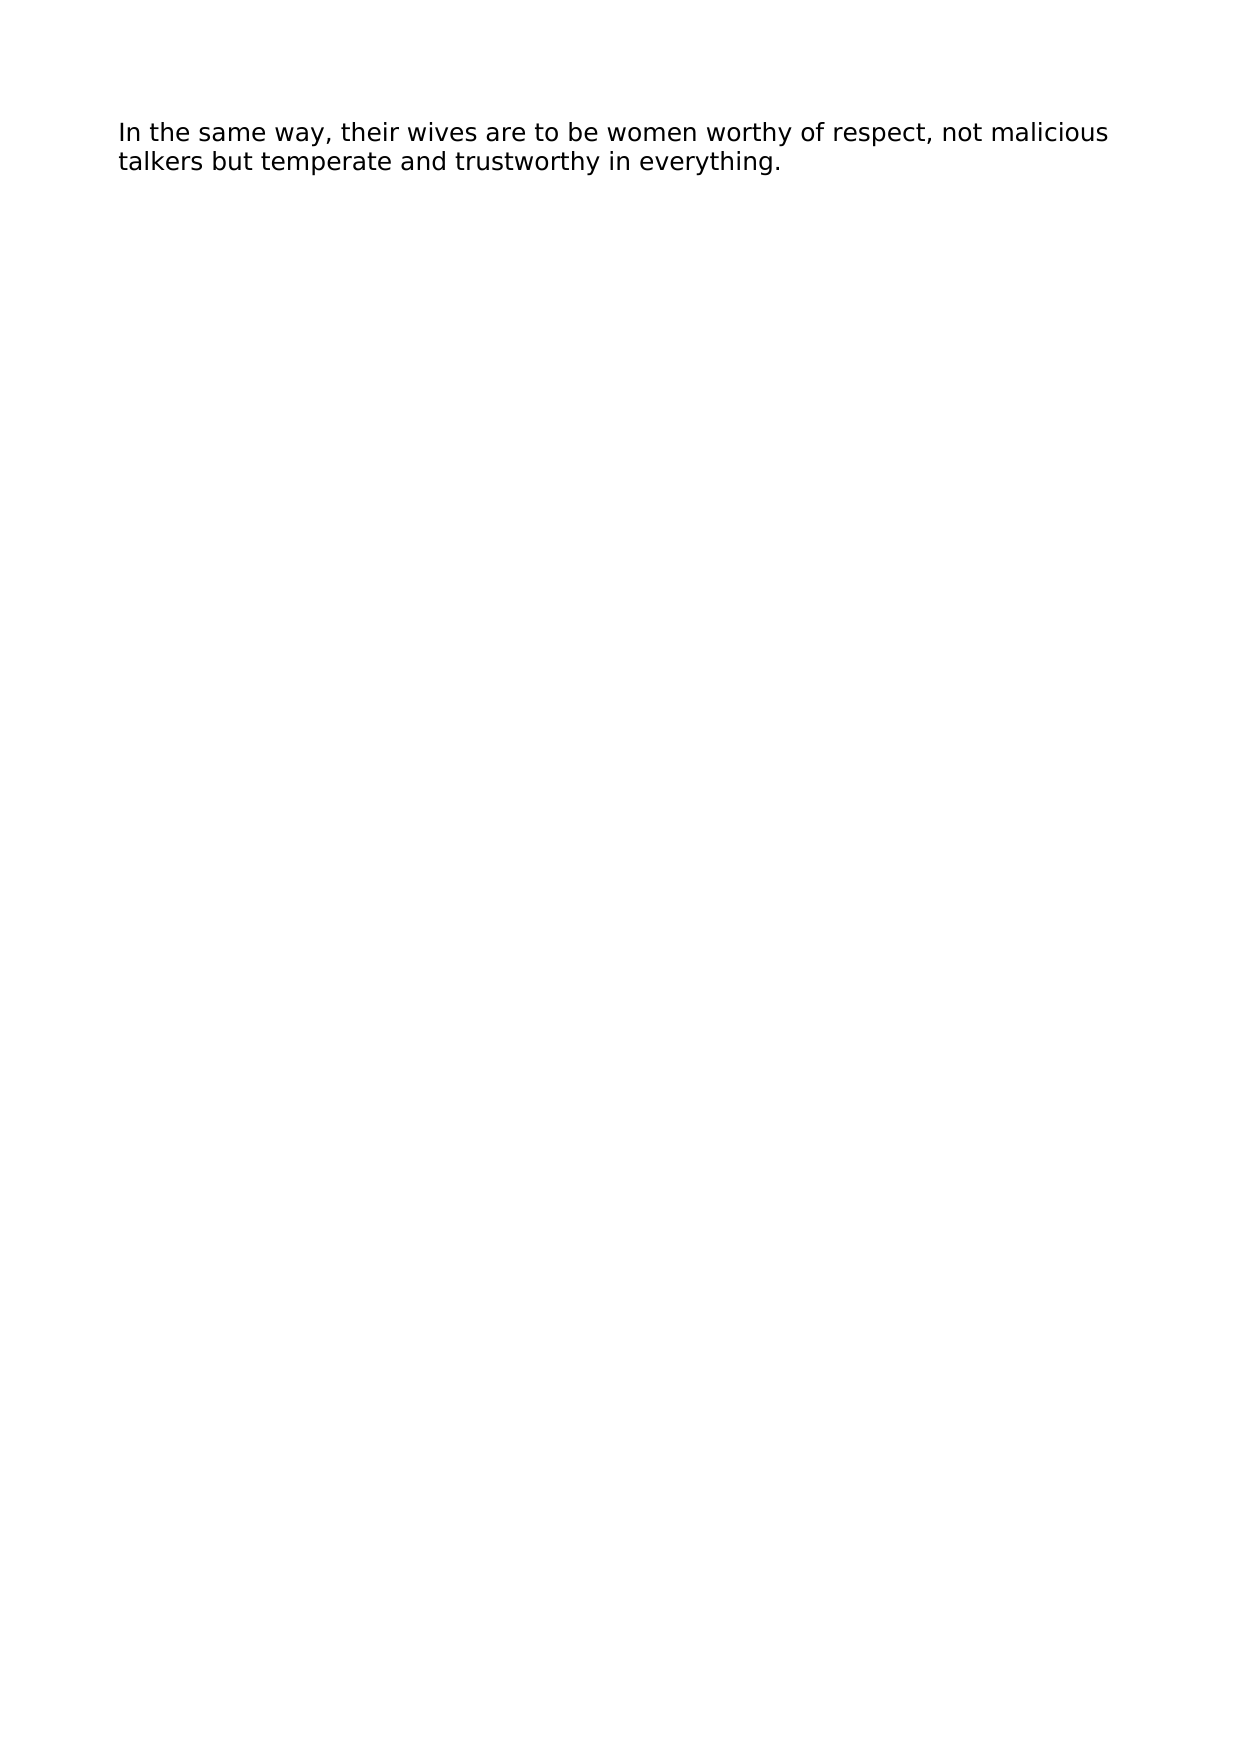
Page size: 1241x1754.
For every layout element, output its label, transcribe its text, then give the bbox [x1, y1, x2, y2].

text In the same way, their wives are to be women worthy of respect, not malicious talkers but temperate and trustworthy in everything. [118, 118, 1122, 176]
